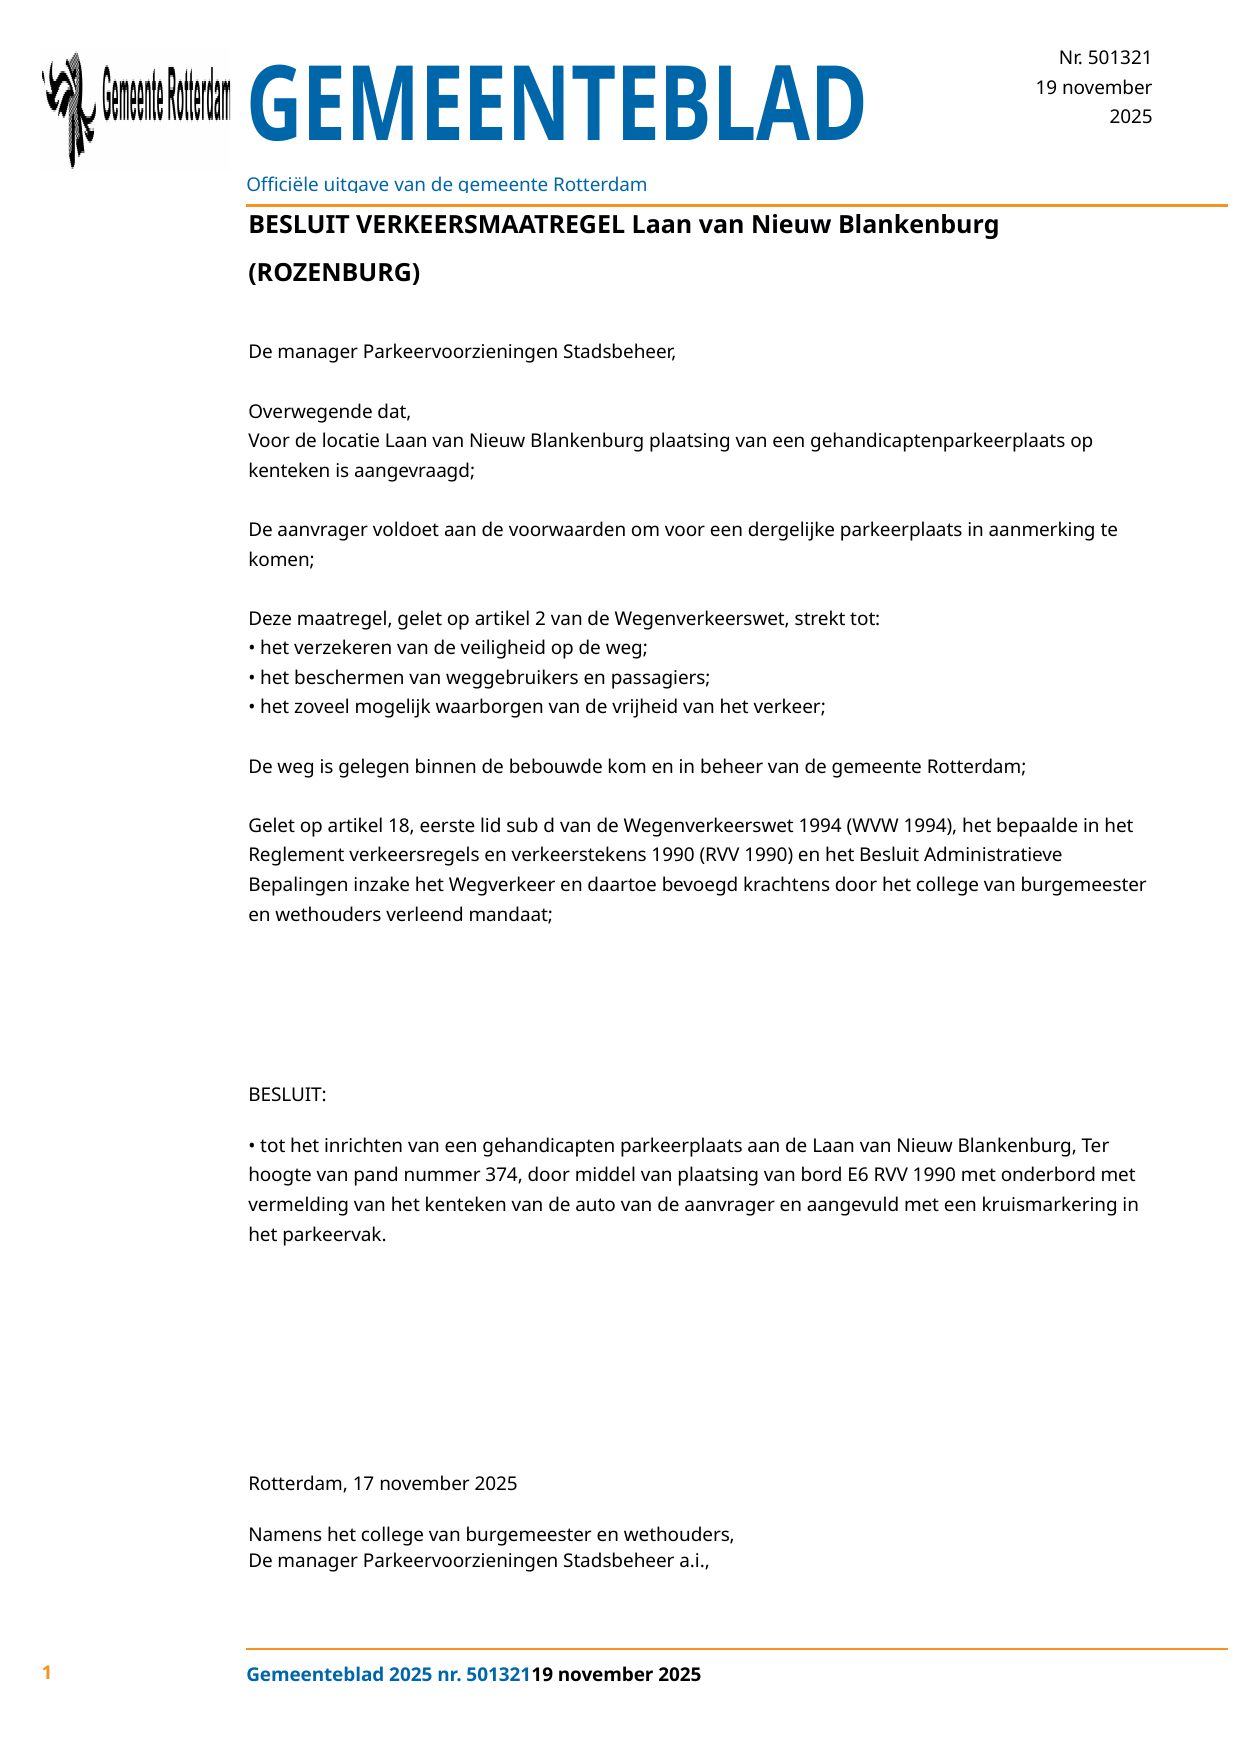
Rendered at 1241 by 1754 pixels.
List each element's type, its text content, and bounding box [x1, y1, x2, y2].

text • het beschermen van weggebruikers en passagiers; [248, 664, 1152, 690]
text De manager Parkeervoorzieningen Stadsbeheer a.i., [248, 1547, 1152, 1573]
text Namens het college van burgemeester en wethouders, [248, 1522, 1152, 1547]
text De weg is gelegen binnen de bebouwde kom en in beheer van de gemeente Rotterdam; [248, 753, 1152, 778]
text Voor de locatie Laan van Nieuw Blankenburg plaatsing van een gehandicaptenparkeerplaats op kenteken is aangevraagd; [248, 427, 1152, 483]
text Rotterdam, 17 november 2025 [248, 1470, 1152, 1496]
picture [41, 47, 231, 172]
text • tot het inrichten van een gehandicapten parkeerplaats aan de Laan van Nieuw Blankenburg, Ter hoogte van pand nummer 374, door middel van plaatsing van bord E6 RVV 1990 met onderbord met vermelding van het kenteken van de auto van de aanvrager en aangevuld met een kruismarkering in het parkeervak. [248, 1132, 1152, 1246]
text Overwegende dat, [248, 398, 1152, 423]
text De manager Parkeervoorzieningen Stadsbeheer, [248, 339, 1152, 364]
text Gelet op artikel 18, eerste lid sub d van de Wegenverkeerswet 1994 (WVW 1994), het bepaalde in het Reglement verkeersregels en verkeerstekens 1990 (RVV 1990) en het Besluit Administratieve Bepalingen inzake het Wegverkeer en daartoe bevoegd krachtens door het college van burgemeester en wethouders verleend mandaat; [248, 812, 1152, 926]
text De aanvrager voldoet aan de voorwaarden om voor een dergelijke parkeerplaats in aanmerking te komen; [248, 516, 1152, 571]
text Deze maatregel, gelet op artikel 2 van de Wegenverkeerswet, strekt tot: [248, 605, 1152, 631]
text BESLUIT: [248, 1082, 1152, 1107]
text • het zoveel mogelijk waarborgen van de vrijheid van het verkeer; [248, 694, 1152, 719]
text • het verzekeren van de veiligheid op de weg; [248, 634, 1152, 660]
text BESLUIT VERKEERSMAATREGEL Laan van Nieuw Blankenburg (ROZENBURG) [248, 207, 1152, 288]
